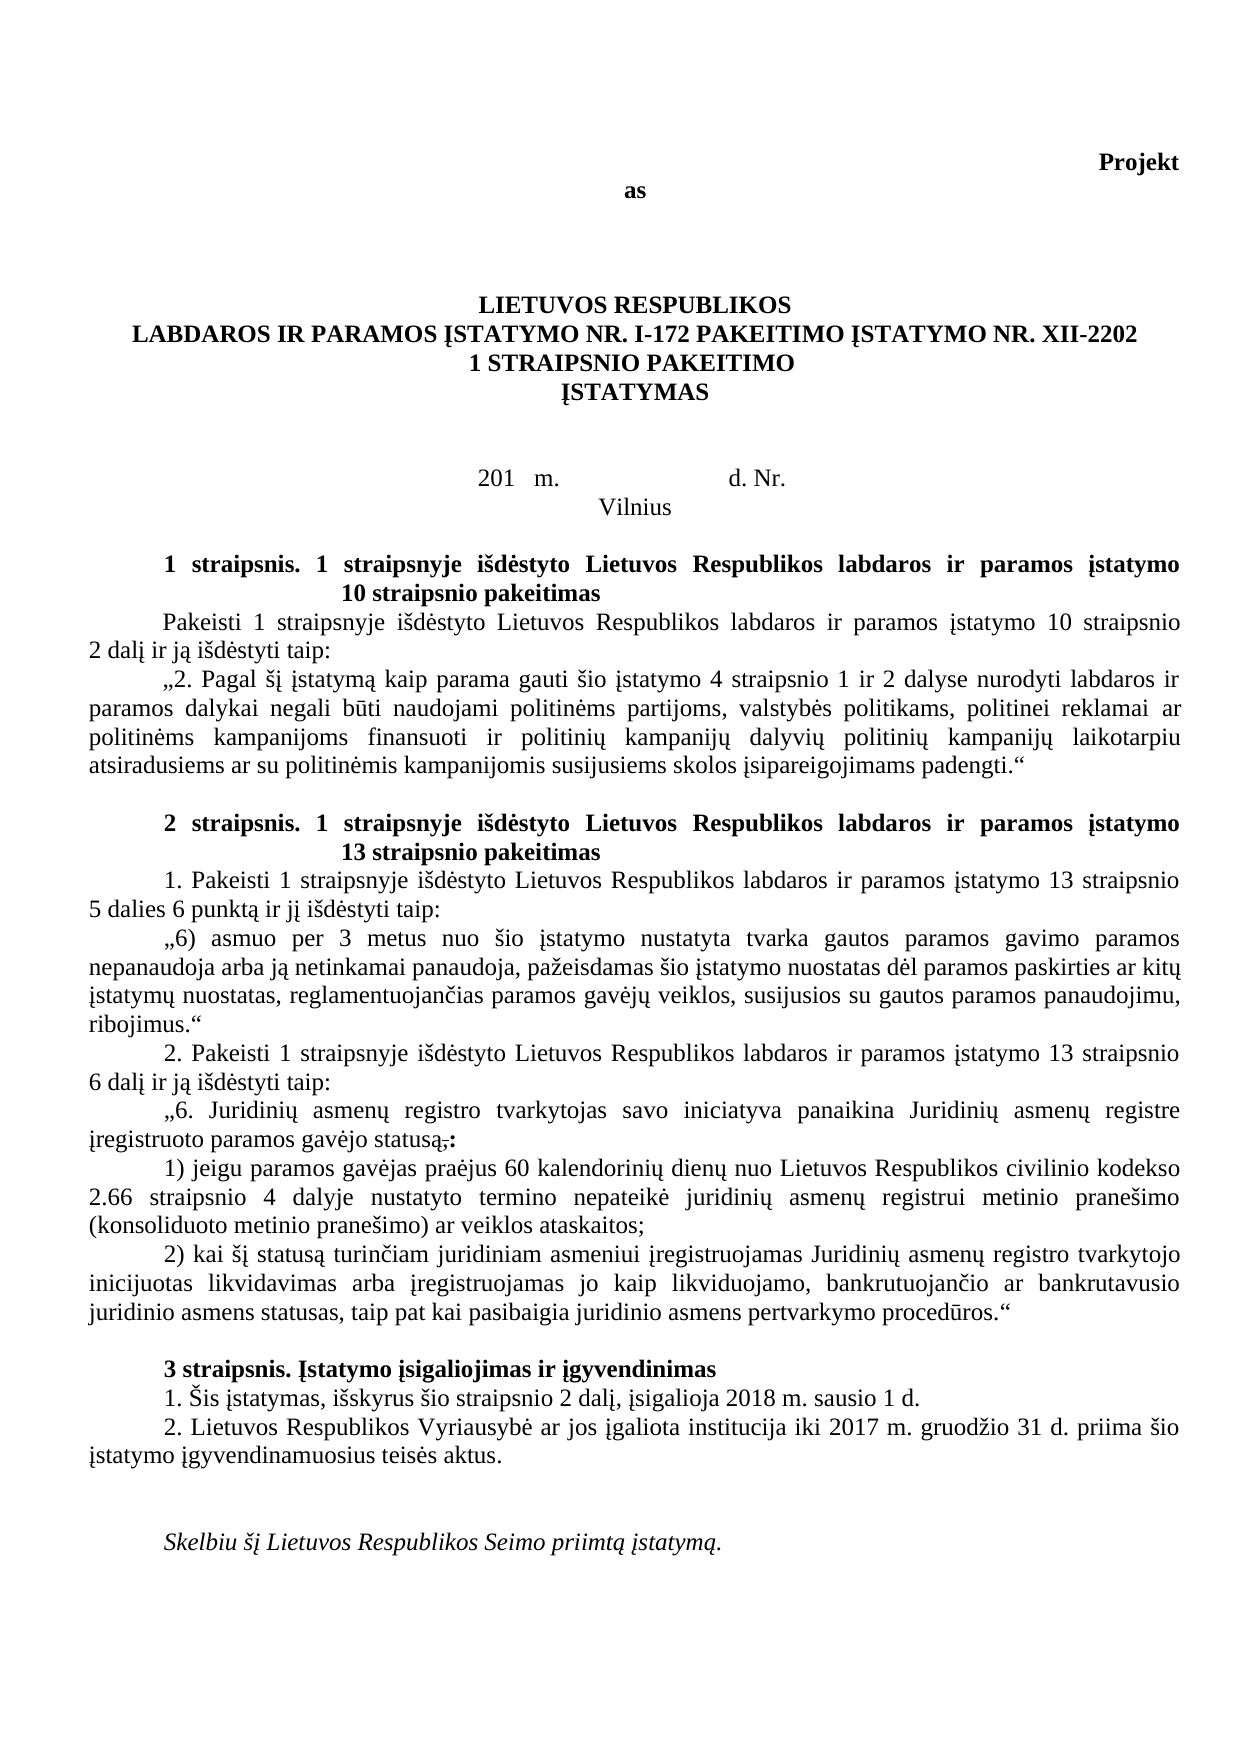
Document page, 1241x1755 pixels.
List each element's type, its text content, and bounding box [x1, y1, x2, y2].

text 2. Pakeisti 1 straipsnyje išdėstyto Lietuvos Respublikos labdaros ir paramos įstatymo 13 straipsnio 6 dalį ir ją išdėstyti taip: [89, 1038, 1181, 1096]
text Vilnius [89, 492, 1181, 521]
text Skelbiu šį Lietuvos Respublikos Seimo priimtą įstatymą. [89, 1527, 1181, 1556]
text 2 straipsnis. 1 straipsnyje išdėstyto Lietuvos Respublikos labdaros ir paramos įstatymo 13 straipsnio pakeitimas [164, 808, 1181, 866]
text ĮSTATYMAS [89, 377, 1181, 406]
text LIETUVOS RESPUBLIKOS [89, 291, 1181, 319]
text 1 straipsnis. 1 straipsnyje išdėstyto Lietuvos Respublikos labdaros ir paramos įstatymo 10 straipsnio pakeitimas [164, 549, 1181, 607]
text Projektas [89, 147, 1181, 204]
text 2) kai šį statusą turinčiam juridiniam asmeniui įregistruojamas Juridinių asmenų registro tvarkytojo inicijuotas likvidavimas arba įregistruojamas jo kaip likviduojamo, bankrutuojančio ar bankrutavusio juridinio asmens statusas, taip pat kai pasibaigia juridinio asmens pertvarkymo procedūros.“ [89, 1239, 1181, 1326]
text 3 straipsnis. Įstatymo įsigaliojimas ir įgyvendinimas [89, 1354, 1181, 1383]
text „2. Pagal šį įstatymą kaip parama gauti šio įstatymo 4 straipsnio 1 ir 2 dalyse nurodyti labdaros ir paramos dalykai negali būti naudojami politinėms partijoms, valstybės politikams, politinei reklamai ar politinėms kampanijoms finansuoti ir politinių kampanijų dalyvių politinių kampanijų laikotarpiu atsiradusiems ar su politinėmis kampanijomis susijusiems skolos įsipareigojimams padengti.“ [89, 664, 1181, 779]
text 201 m. d. Nr. [89, 463, 1181, 492]
text 1. Pakeisti 1 straipsnyje išdėstyto Lietuvos Respublikos labdaros ir paramos įstatymo 13 straipsnio 5 dalies 6 punktą ir jį išdėstyti taip: [89, 866, 1181, 923]
text 2. Lietuvos Respublikos Vyriausybė ar jos įgaliota institucija iki 2017 m. gruodžio 31 d. priima šio įstatymo įgyvendinamuosius teisės aktus. [89, 1412, 1181, 1469]
text 1. Šis įstatymas, išskyrus šio straipsnio 2 dalį, įsigalioja 2018 m. sausio 1 d. [89, 1383, 1181, 1412]
text „6. Juridinių asmenų registro tvarkytojas savo iniciatyva panaikina Juridinių asmenų registre įregistruoto paramos gavėjo statusą,: [89, 1096, 1181, 1153]
text 1) jeigu paramos gavėjas praėjus 60 kalendorinių dienų nuo Lietuvos Respublikos civilinio kodekso 2.66 straipsnio 4 dalyje nustatyto termino nepateikė juridinių asmenų registrui metinio pranešimo (konsoliduoto metinio pranešimo) ar veiklos ataskaitos; [89, 1153, 1181, 1239]
text LABDAROS IR PARAMOS ĮSTATYMO NR. I-172 PAKEITIMO ĮSTATYMO NR. XII-2202 1 STRAIPSNIO PAKEITIMO [89, 319, 1181, 377]
text Pakeisti 1 straipsnyje išdėstyto Lietuvos Respublikos labdaros ir paramos įstatymo 10 straipsnio 2 dalį ir ją išdėstyti taip: [89, 607, 1181, 664]
text „6) asmuo per 3 metus nuo šio įstatymo nustatyta tvarka gautos paramos gavimo paramos nepanaudoja arba ją netinkamai panaudoja, pažeisdamas šio įstatymo nuostatas dėl paramos paskirties ar kitų įstatymų nuostatas, reglamentuojančias paramos gavėjų veiklos, susijusios su gautos paramos panaudojimu, ribojimus.“ [89, 923, 1181, 1038]
